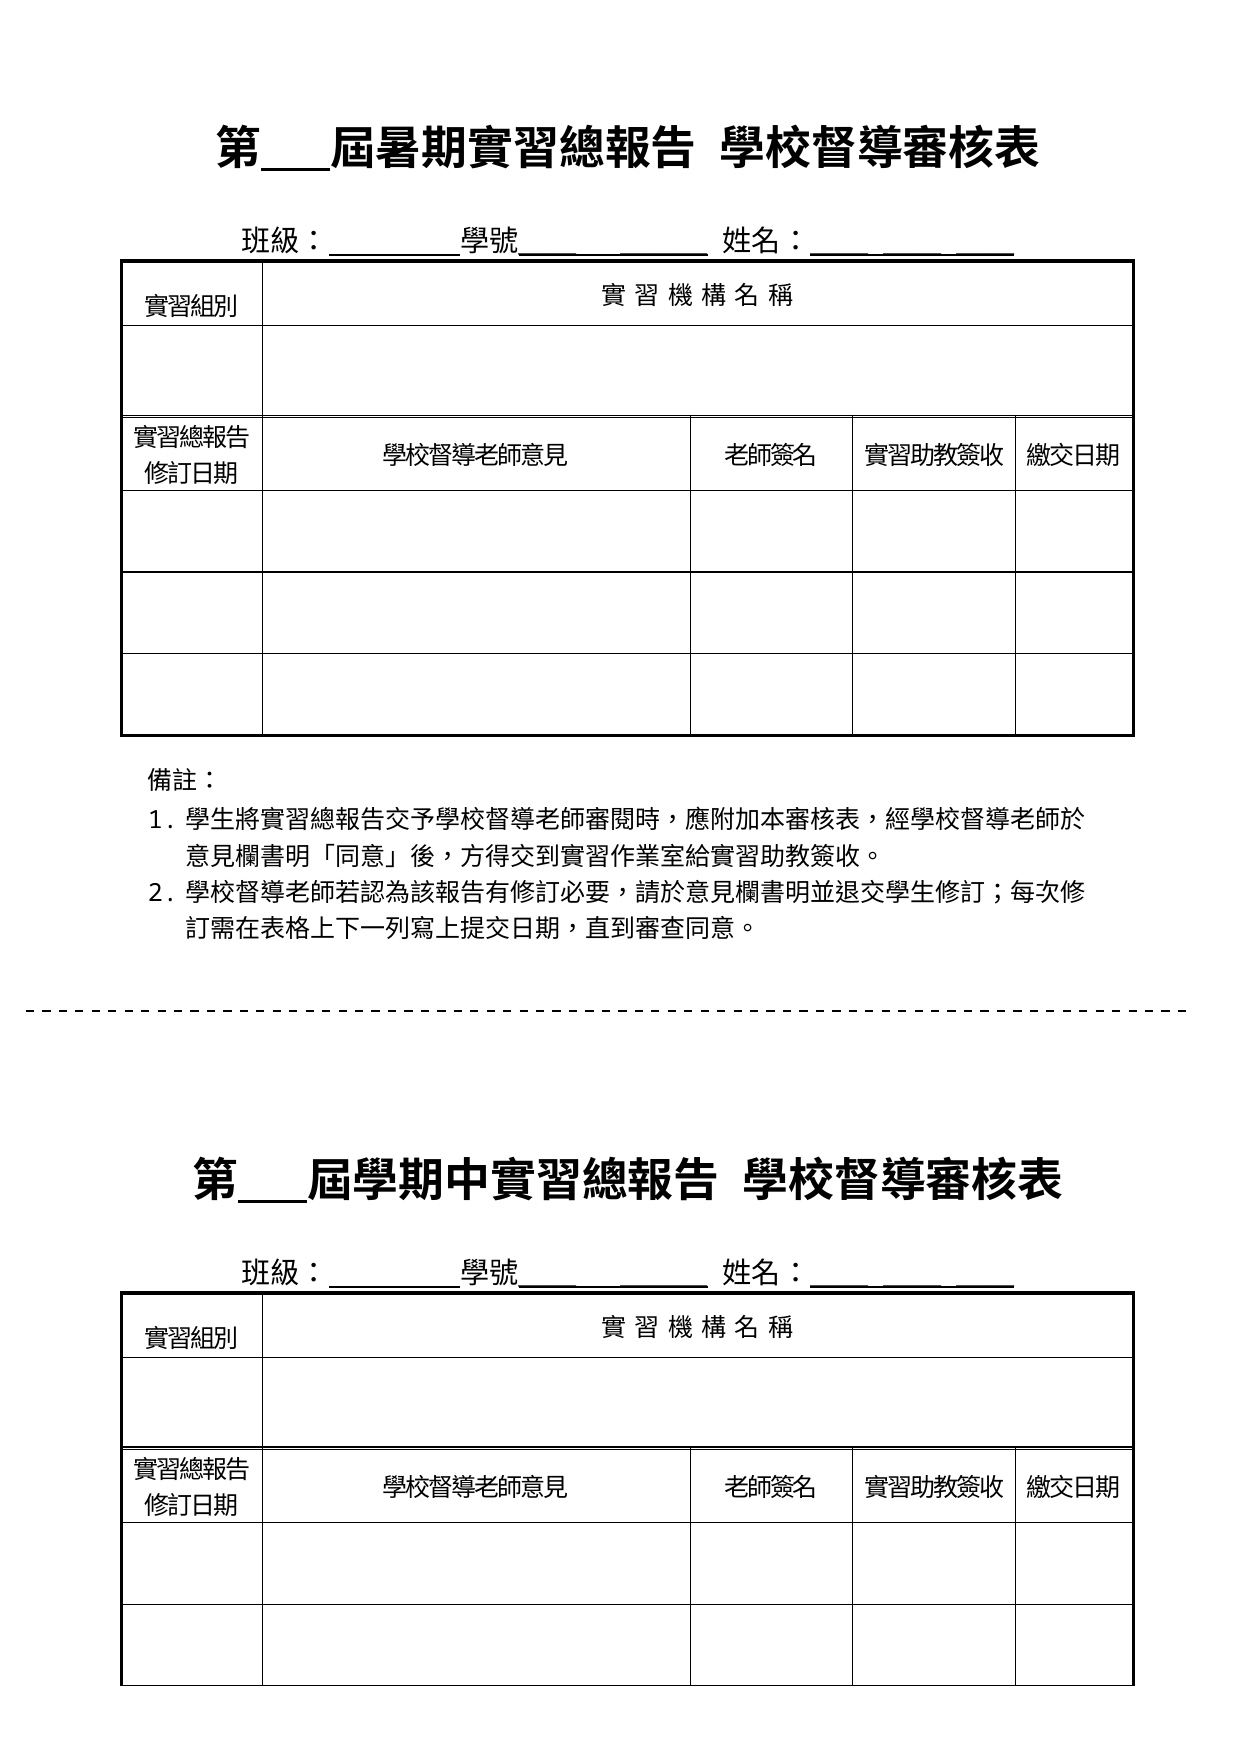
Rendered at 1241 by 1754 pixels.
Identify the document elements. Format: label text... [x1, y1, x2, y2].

table_cell [853, 1523, 1015, 1603]
table_cell [263, 1605, 690, 1685]
table_header 實 習 機 構 名 稱 [263, 263, 1132, 325]
table_cell 實習助教簽收 [853, 1450, 1015, 1522]
table_cell 繳交日期 [1016, 1450, 1132, 1522]
table_cell [263, 491, 690, 571]
text 班級： 學號＿＿ ＿＿＿ 姓名：＿＿ ＿＿ ＿＿ [148, 197, 1107, 259]
table_cell [853, 491, 1015, 571]
table_cell [263, 1523, 690, 1603]
table_cell [263, 326, 1132, 414]
table_cell [691, 491, 852, 571]
list 學生將實習總報告交予學校督導老師審閱時，應附加本審核表，經學校督導老師於意見欄書明「同意」後，方得交到實習作業室給實習助教簽收。 [148, 800, 1107, 872]
table_cell [263, 654, 690, 734]
table_header 實習組別 [123, 1295, 262, 1357]
table_cell [263, 1358, 1132, 1446]
table_cell [263, 573, 690, 653]
table_cell [123, 491, 262, 571]
table_cell [691, 1523, 852, 1603]
table_cell 學校督導老師意見 [263, 418, 690, 490]
table_cell [123, 1605, 262, 1685]
table_cell [853, 1605, 1015, 1685]
table_cell [123, 1523, 262, 1603]
table_cell 老師簽名 [691, 1450, 852, 1522]
table_cell [123, 326, 262, 414]
table_cell [1016, 654, 1132, 734]
table_cell [853, 573, 1015, 653]
table_cell 實習總報告修訂日期 [123, 1450, 262, 1522]
text 班級： 學號＿＿ ＿＿＿ 姓名：＿＿ ＿＿ ＿＿ [148, 1229, 1107, 1291]
table_cell 老師簽名 [691, 418, 852, 490]
table_cell [1016, 1605, 1132, 1685]
text 第 屆學期中實習總報告 學校督導審核表 [148, 1104, 1107, 1229]
table_cell 實習助教簽收 [853, 418, 1015, 490]
table_cell 學校督導老師意見 [263, 1450, 690, 1522]
table_header 實習組別 [123, 263, 262, 325]
table_cell [691, 573, 852, 653]
table_cell 實習總報告修訂日期 [123, 418, 262, 490]
text 第 屆暑期實習總報告 學校督導審核表 [148, 72, 1107, 197]
table_cell [691, 654, 852, 734]
table_cell [123, 654, 262, 734]
text 備註： [148, 737, 1107, 800]
table_cell [1016, 573, 1132, 653]
table_cell [123, 573, 262, 653]
table_header 實 習 機 構 名 稱 [263, 1295, 1132, 1357]
table_cell [1016, 1523, 1132, 1603]
table_cell 繳交日期 [1016, 418, 1132, 490]
table_cell [691, 1605, 852, 1685]
table_cell [1016, 491, 1132, 571]
list 學校督導老師若認為該報告有修訂必要，請於意見欄書明並退交學生修訂；每次修訂需在表格上下一列寫上提交日期，直到審查同意。 [148, 872, 1107, 945]
table_cell [123, 1358, 262, 1446]
table_cell [853, 654, 1015, 734]
